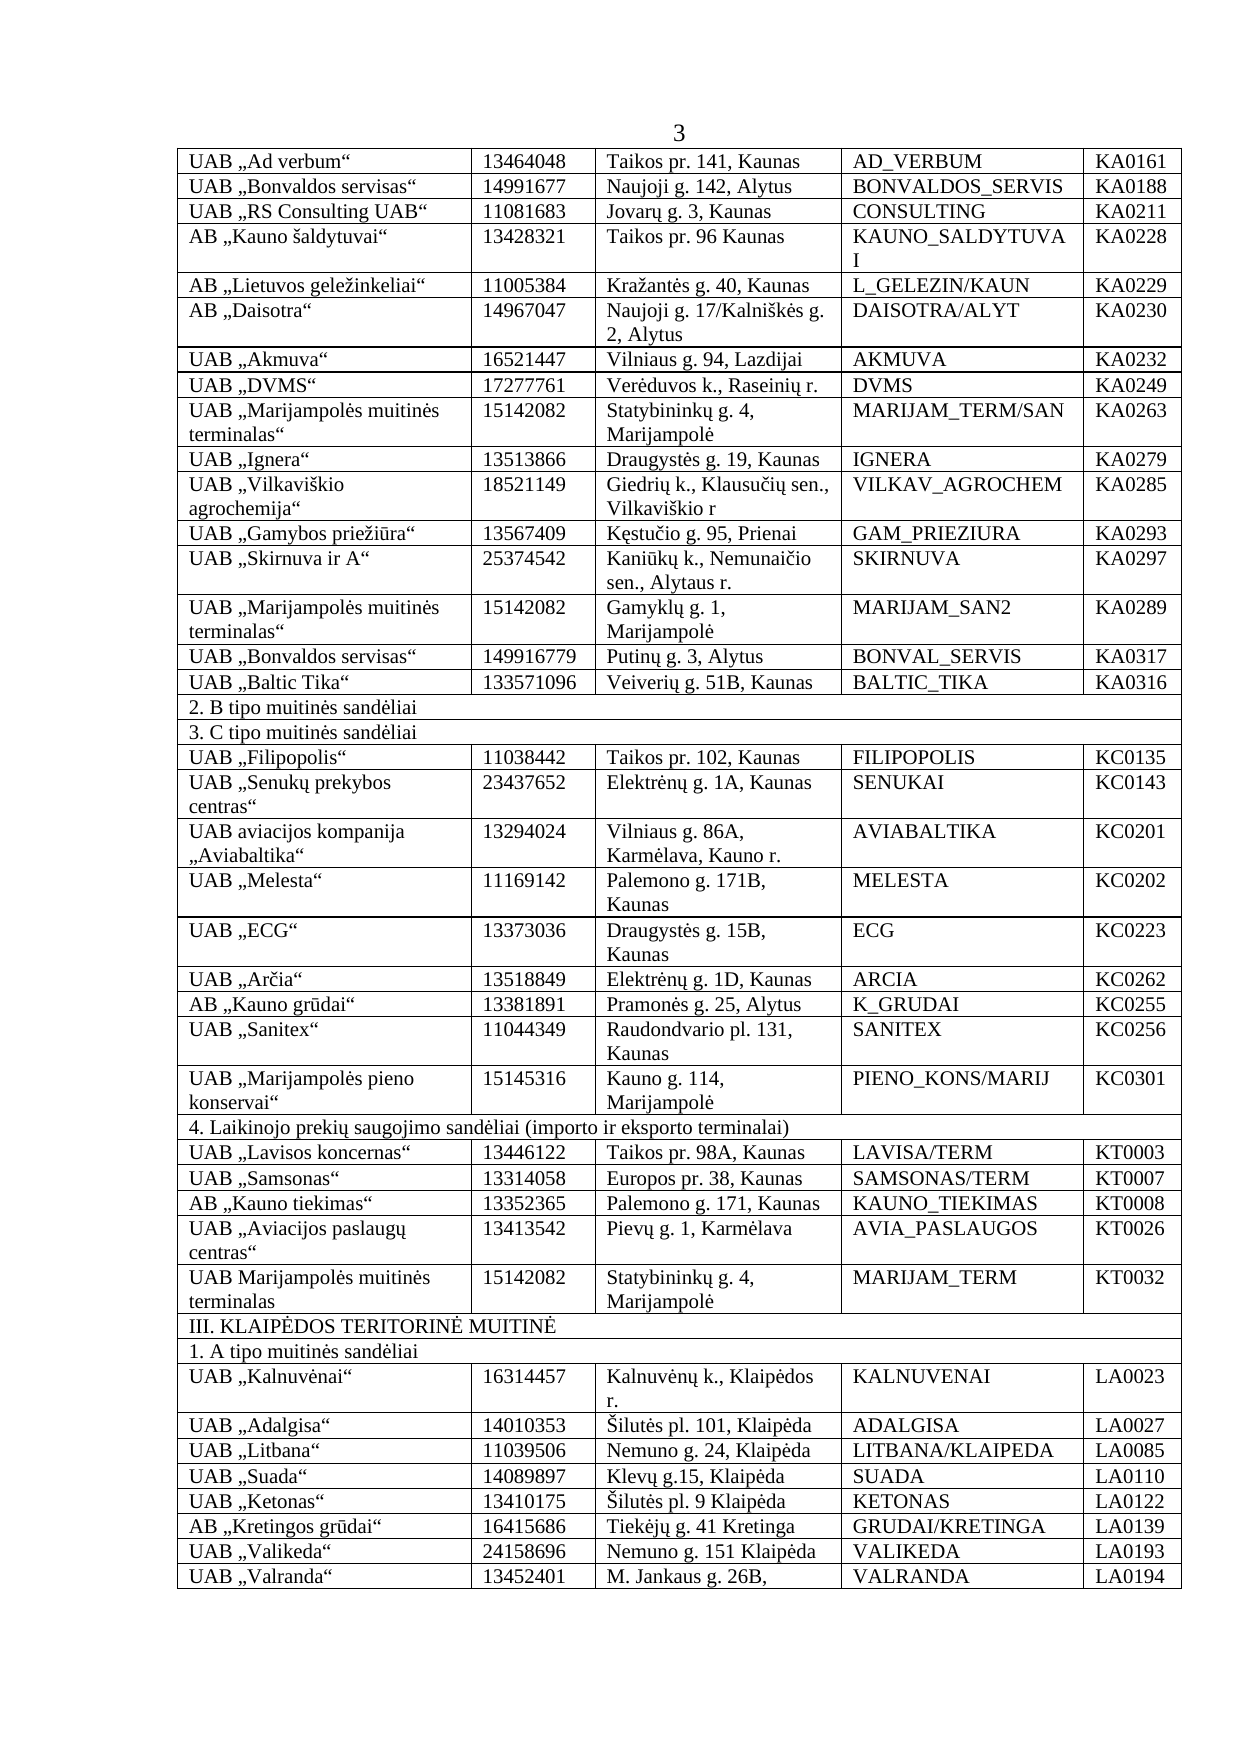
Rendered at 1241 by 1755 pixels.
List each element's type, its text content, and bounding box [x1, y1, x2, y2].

table_cell UAB „Suada“ [178, 1464, 471, 1488]
table_cell Statybininkų g. 4, Marijampolė [596, 398, 841, 446]
table_cell KC0301 [1084, 1066, 1181, 1114]
table_cell Gamyklų g. 1, Marijampolė [596, 595, 841, 643]
table_cell MARIJAM_TERM/SAN [842, 398, 1083, 446]
table_cell UAB „Baltic Tika“ [178, 670, 471, 694]
table_cell KA0228 [1084, 224, 1181, 272]
table_cell 1. A tipo muitinės sandėliai [178, 1339, 1181, 1363]
table_cell UAB „Marijampolės muitinės terminalas“ [178, 398, 471, 446]
table_cell SUADA [842, 1464, 1083, 1488]
table_cell Elektrėnų g. 1A, Kaunas [596, 770, 841, 818]
table_cell AB „Daisotra“ [178, 298, 471, 346]
table_cell M. Jankaus g. 26B, [596, 1564, 841, 1588]
table_cell KA0289 [1084, 595, 1181, 643]
table_cell Kražantės g. 40, Kaunas [596, 273, 841, 297]
table_cell K_GRUDAI [842, 992, 1083, 1016]
table_cell AB „Kauno tiekimas“ [178, 1191, 471, 1214]
table_cell KA0285 [1084, 472, 1181, 520]
table_cell Taikos pr. 98A, Kaunas [596, 1140, 841, 1164]
table_cell 3. C tipo muitinės sandėliai [178, 720, 1181, 744]
table_cell Vilniaus g. 86A, Karmėlava, Kauno r. [596, 819, 841, 867]
table_cell 16314457 [472, 1364, 595, 1412]
table_cell KETONAS [842, 1489, 1083, 1513]
table_cell KA0211 [1084, 199, 1181, 223]
table_cell KT0008 [1084, 1191, 1181, 1214]
table_cell ECG [842, 918, 1083, 966]
table_cell 13373036 [472, 918, 595, 966]
table_cell UAB „Arčia“ [178, 967, 471, 991]
table_cell UAB „Bonvaldos servisas“ [178, 645, 471, 668]
table_cell Nemuno g. 24, Klaipėda [596, 1439, 841, 1462]
table_cell Palemono g. 171B, Kaunas [596, 868, 841, 916]
table_cell 15142082 [472, 595, 595, 643]
table_cell UAB „Valranda“ [178, 1564, 471, 1588]
table_cell Vilniaus g. 94, Lazdijai [596, 348, 841, 371]
table_cell AKMUVA [842, 348, 1083, 371]
table_cell L_GELEZIN/KAUN [842, 273, 1083, 297]
table_cell SKIRNUVA [842, 546, 1083, 594]
table_cell LA0085 [1084, 1439, 1181, 1462]
table_cell Draugystės g. 19, Kaunas [596, 447, 841, 471]
table_cell VALRANDA [842, 1564, 1083, 1588]
table_cell UAB „Filipopolis“ [178, 745, 471, 769]
table_cell UAB „RS Consulting UAB“ [178, 199, 471, 223]
table_cell LAVISA/TERM [842, 1140, 1083, 1164]
table_cell LITBANA/KLAIPEDA [842, 1439, 1083, 1462]
table_cell 15145316 [472, 1066, 595, 1114]
table_cell KAUNO_TIEKIMAS [842, 1191, 1083, 1214]
table_cell ADALGISA [842, 1413, 1083, 1437]
table_cell AD_VERBUM [842, 149, 1083, 173]
table_cell LA0110 [1084, 1464, 1181, 1488]
table_cell KC0256 [1084, 1017, 1181, 1065]
table_cell SAMSONAS/TERM [842, 1165, 1083, 1189]
table_cell VILKAV_AGROCHEM [842, 472, 1083, 520]
table_cell Naujoji g. 17/Kalniškės g. 2, Alytus [596, 298, 841, 346]
table_cell LA0027 [1084, 1413, 1181, 1437]
table_cell Putinų g. 3, Alytus [596, 645, 841, 668]
table_cell 15142082 [472, 398, 595, 446]
table_cell UAB „Aviacijos paslaugų centras“ [178, 1216, 471, 1264]
table_cell UAB „Ignera“ [178, 447, 471, 471]
table_cell AB „Kretingos grūdai“ [178, 1514, 471, 1538]
table_cell KA0249 [1084, 373, 1181, 397]
table_cell 14010353 [472, 1413, 595, 1437]
table_cell KA0263 [1084, 398, 1181, 446]
table_cell 11081683 [472, 199, 595, 223]
table_cell Nemuno g. 151 Klaipėda [596, 1539, 841, 1563]
table_cell 16415686 [472, 1514, 595, 1538]
table_cell Veiverių g. 51B, Kaunas [596, 670, 841, 694]
table_cell UAB „Senukų prekybos centras“ [178, 770, 471, 818]
table_cell 13413542 [472, 1216, 595, 1264]
table_cell 14967047 [472, 298, 595, 346]
table_cell 25374542 [472, 546, 595, 594]
table_cell UAB „Ketonas“ [178, 1489, 471, 1513]
table_cell LA0193 [1084, 1539, 1181, 1563]
table_cell UAB aviacijos kompanija „Aviabaltika“ [178, 819, 471, 867]
table_cell KA0161 [1084, 149, 1181, 173]
table_cell PIENO_KONS/MARIJ [842, 1066, 1083, 1114]
table_cell KC0201 [1084, 819, 1181, 867]
table_cell Kalnuvėnų k., Klaipėdos r. [596, 1364, 841, 1412]
table_cell AB „Kauno grūdai“ [178, 992, 471, 1016]
table_cell 13567409 [472, 521, 595, 545]
table_cell 13518849 [472, 967, 595, 991]
table_cell KA0317 [1084, 645, 1181, 668]
table_cell Verėduvos k., Raseinių r. [596, 373, 841, 397]
table_cell KAUNO_SALDYTUVAI [842, 224, 1083, 272]
table_cell UAB „Valikeda“ [178, 1539, 471, 1563]
table_cell 13464048 [472, 149, 595, 173]
table_cell AB „Lietuvos geležinkeliai“ [178, 273, 471, 297]
table_cell KA0230 [1084, 298, 1181, 346]
table_cell IGNERA [842, 447, 1083, 471]
table_cell KC0223 [1084, 918, 1181, 966]
table_cell UAB „Samsonas“ [178, 1165, 471, 1189]
table_cell UAB „Melesta“ [178, 868, 471, 916]
table_cell KA0188 [1084, 174, 1181, 198]
table_cell KT0007 [1084, 1165, 1181, 1189]
table_cell 15142082 [472, 1265, 595, 1313]
table_cell 18521149 [472, 472, 595, 520]
table_cell 13428321 [472, 224, 595, 272]
table_cell 13513866 [472, 447, 595, 471]
table_cell Palemono g. 171, Kaunas [596, 1191, 841, 1214]
table_cell 149916779 [472, 645, 595, 668]
table_cell 14991677 [472, 174, 595, 198]
table_cell Kauno g. 114, Marijampolė [596, 1066, 841, 1114]
table_cell UAB „Skirnuva ir A“ [178, 546, 471, 594]
table_cell Pievų g. 1, Karmėlava [596, 1216, 841, 1264]
table_cell AVIABALTIKA [842, 819, 1083, 867]
table_cell CONSULTING [842, 199, 1083, 223]
table_cell Giedrių k., Klausučių sen., Vilkaviškio r [596, 472, 841, 520]
table_cell Elektrėnų g. 1D, Kaunas [596, 967, 841, 991]
table_cell 13452401 [472, 1564, 595, 1588]
table_cell KA0293 [1084, 521, 1181, 545]
table_cell BONVAL_SERVIS [842, 645, 1083, 668]
table_cell 13446122 [472, 1140, 595, 1164]
table_cell SENUKAI [842, 770, 1083, 818]
table_cell UAB „Bonvaldos servisas“ [178, 174, 471, 198]
table_cell KA0229 [1084, 273, 1181, 297]
table_cell KC0143 [1084, 770, 1181, 818]
table_cell 23437652 [472, 770, 595, 818]
table_cell 17277761 [472, 373, 595, 397]
table_cell KT0026 [1084, 1216, 1181, 1264]
table_cell BALTIC_TIKA [842, 670, 1083, 694]
table_cell Klevų g.15, Klaipėda [596, 1464, 841, 1488]
table_cell UAB „Marijampolės pieno konservai“ [178, 1066, 471, 1114]
table_cell KC0202 [1084, 868, 1181, 916]
table_cell KA0316 [1084, 670, 1181, 694]
table_cell UAB „Ad verbum“ [178, 149, 471, 173]
table_cell 11169142 [472, 868, 595, 916]
table_cell UAB „Marijampolės muitinės terminalas“ [178, 595, 471, 643]
table_cell UAB „Kalnuvėnai“ [178, 1364, 471, 1412]
table_cell 11038442 [472, 745, 595, 769]
table_cell VALIKEDA [842, 1539, 1083, 1563]
table_cell Šilutės pl. 101, Klaipėda [596, 1413, 841, 1437]
table_cell KT0032 [1084, 1265, 1181, 1313]
table_cell Europos pr. 38, Kaunas [596, 1165, 841, 1189]
table_cell FILIPOPOLIS [842, 745, 1083, 769]
table_cell 13314058 [472, 1165, 595, 1189]
table_cell 11039506 [472, 1439, 595, 1462]
table_cell LA0122 [1084, 1489, 1181, 1513]
table_cell 11044349 [472, 1017, 595, 1065]
table_cell UAB „Adalgisa“ [178, 1413, 471, 1437]
table_cell 2. B tipo muitinės sandėliai [178, 695, 1181, 719]
table_cell KALNUVENAI [842, 1364, 1083, 1412]
table_cell LA0023 [1084, 1364, 1181, 1412]
table_cell KC0262 [1084, 967, 1181, 991]
table_cell GAM_PRIEZIURA [842, 521, 1083, 545]
table_cell ARCIA [842, 967, 1083, 991]
table_cell Jovarų g. 3, Kaunas [596, 199, 841, 223]
table_cell 4. Laikinojo prekių saugojimo sandėliai (importo ir eksporto terminalai) [178, 1115, 1181, 1139]
table_cell SANITEX [842, 1017, 1083, 1065]
table_cell AB „Kauno šaldytuvai“ [178, 224, 471, 272]
table_cell KT0003 [1084, 1140, 1181, 1164]
table_cell LA0194 [1084, 1564, 1181, 1588]
table_cell UAB „Akmuva“ [178, 348, 471, 371]
table_cell KC0255 [1084, 992, 1181, 1016]
table_cell 16521447 [472, 348, 595, 371]
table_cell Šilutės pl. 9 Klaipėda [596, 1489, 841, 1513]
table_cell UAB „Lavisos koncernas“ [178, 1140, 471, 1164]
table_cell KA0279 [1084, 447, 1181, 471]
table_cell BONVALDOS_SERVIS [842, 174, 1083, 198]
table_cell DAISOTRA/ALYT [842, 298, 1083, 346]
table_cell Statybininkų g. 4, Marijampolė [596, 1265, 841, 1313]
table_cell Naujoji g. 142, Alytus [596, 174, 841, 198]
table_cell GRUDAI/KRETINGA [842, 1514, 1083, 1538]
table_cell Tiekėjų g. 41 Kretinga [596, 1514, 841, 1538]
table_cell MARIJAM_TERM [842, 1265, 1083, 1313]
table_cell UAB Marijampolės muitinės terminalas [178, 1265, 471, 1313]
table_cell UAB „Sanitex“ [178, 1017, 471, 1065]
table_cell Pramonės g. 25, Alytus [596, 992, 841, 1016]
table_cell 133571096 [472, 670, 595, 694]
table_cell UAB „ECG“ [178, 918, 471, 966]
table_cell Taikos pr. 141, Kaunas [596, 149, 841, 173]
table_cell MARIJAM_SAN2 [842, 595, 1083, 643]
table_cell KC0135 [1084, 745, 1181, 769]
table_cell AVIA_PASLAUGOS [842, 1216, 1083, 1264]
table_cell UAB „DVMS“ [178, 373, 471, 397]
table_cell 13410175 [472, 1489, 595, 1513]
table_cell 11005384 [472, 273, 595, 297]
table_cell Kęstučio g. 95, Prienai [596, 521, 841, 545]
table_cell UAB „Vilkaviškio agrochemija“ [178, 472, 471, 520]
table_cell 13294024 [472, 819, 595, 867]
table_cell Kaniūkų k., Nemunaičio sen., Alytaus r. [596, 546, 841, 594]
table_cell DVMS [842, 373, 1083, 397]
table_cell KA0232 [1084, 348, 1181, 371]
table_cell III. KLAIPĖDOS TERITORINĖ MUITINĖ [178, 1314, 1181, 1338]
table_cell 13352365 [472, 1191, 595, 1214]
table_cell 24158696 [472, 1539, 595, 1563]
table_cell Raudondvario pl. 131, Kaunas [596, 1017, 841, 1065]
table_cell 13381891 [472, 992, 595, 1016]
table_cell UAB „Gamybos priežiūra“ [178, 521, 471, 545]
table_cell KA0297 [1084, 546, 1181, 594]
table_cell Draugystės g. 15B, Kaunas [596, 918, 841, 966]
table_cell 14089897 [472, 1464, 595, 1488]
table_cell Taikos pr. 102, Kaunas [596, 745, 841, 769]
table_cell UAB „Litbana“ [178, 1439, 471, 1462]
table_cell MELESTA [842, 868, 1083, 916]
table_cell LA0139 [1084, 1514, 1181, 1538]
table_cell Taikos pr. 96 Kaunas [596, 224, 841, 272]
